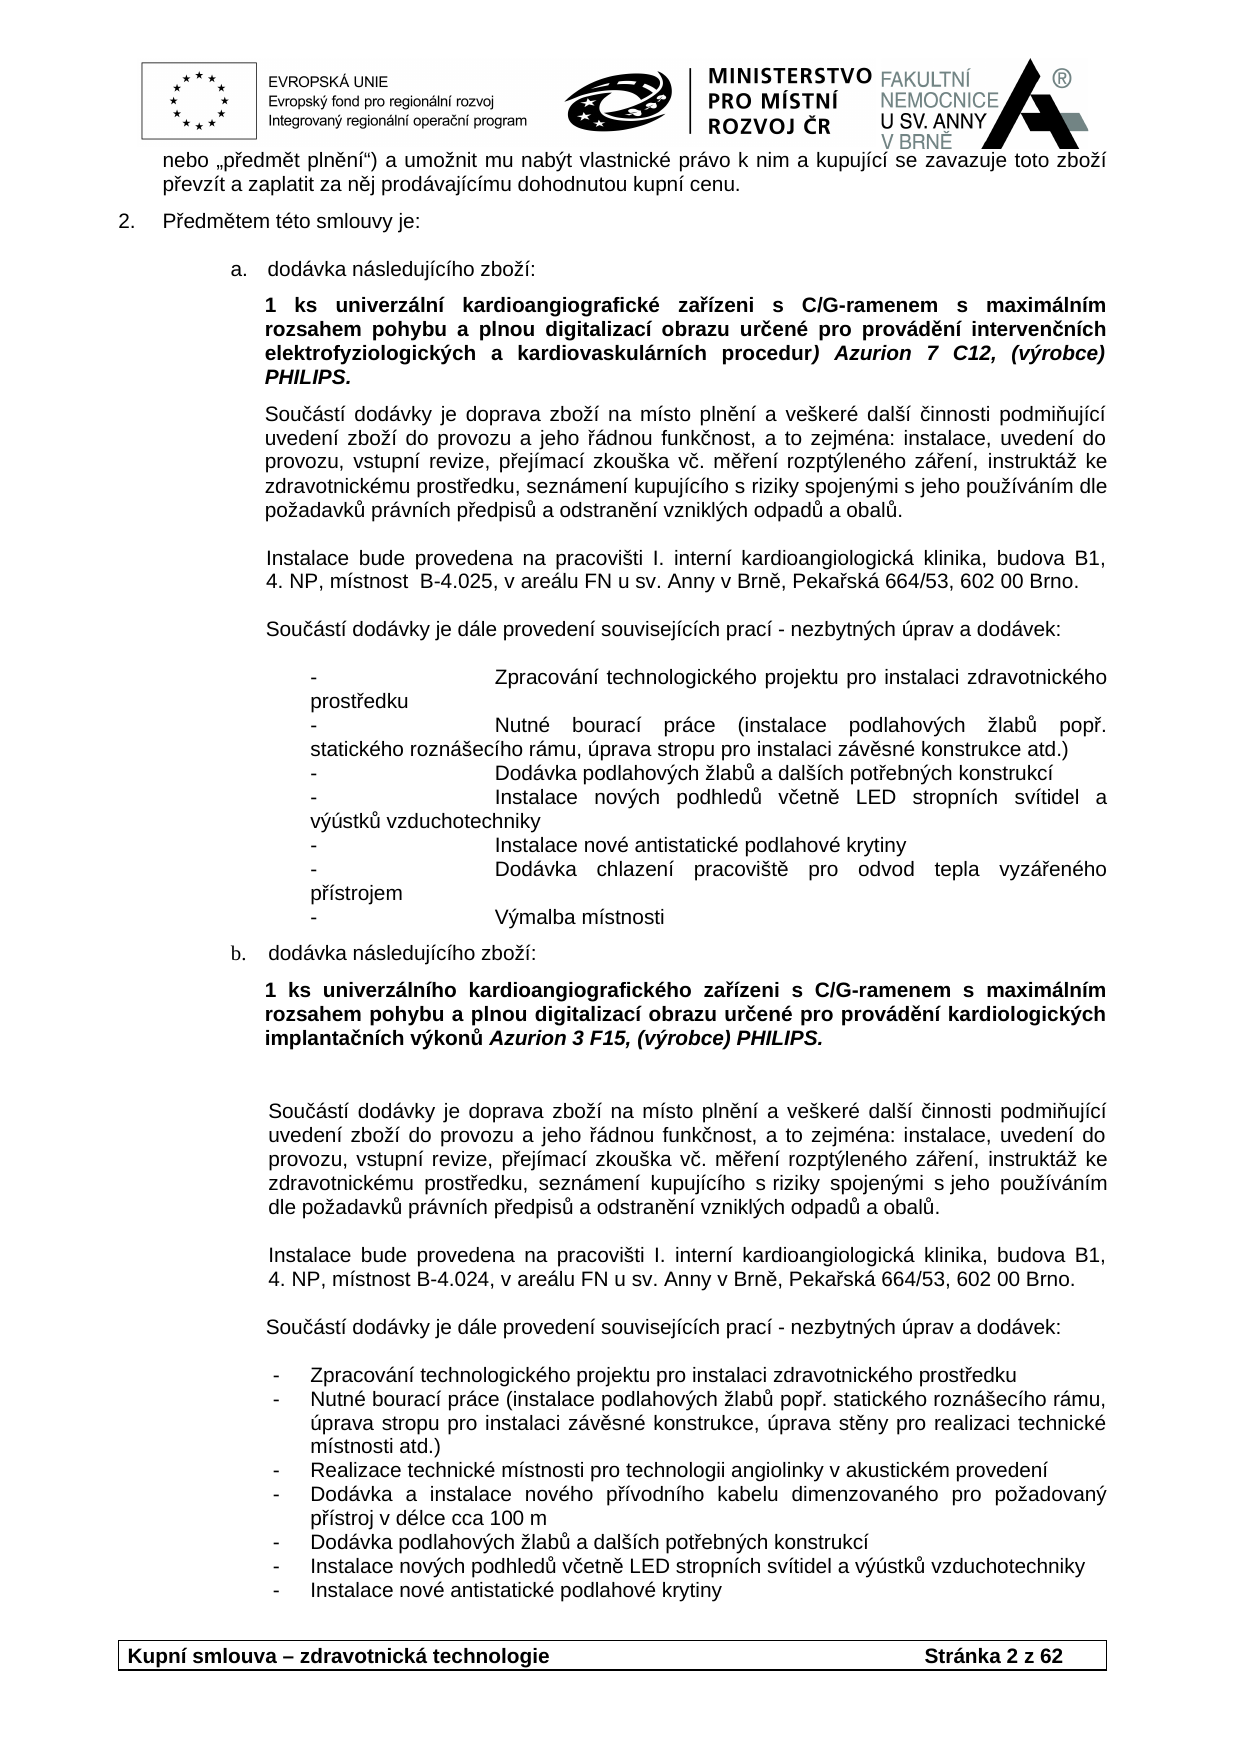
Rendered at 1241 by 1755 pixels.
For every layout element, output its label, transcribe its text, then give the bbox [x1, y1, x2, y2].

text Součástí dodávky je doprava zboží na místo plnění a veškeré další činnosti podmiňující uvedení zboží do provozu a jeho řádnou funkčnost, a to zejména: instalace, uvedení do provozu, vstupní revize, přejímací zkouška vč. měření rozptýleného záření, instruktáž ke zdravotnickému prostředku, seznámení kupujícího s riziky spojenými s jeho používáním dle požadavků právních předpisů a odstranění vzniklých odpadů a obalů. [264, 401, 1107, 521]
list dodávka následujícího zboží: [231, 941, 1107, 965]
text Součástí dodávky je doprava zboží na místo plnění a veškeré další činnosti podmiňující uvedení zboží do provozu a jeho řádnou funkčnost, a to zejména: instalace, uvedení do provozu, vstupní revize, přejímací zkouška vč. měření rozptýleného záření, instruktáž ke zdravotnickému prostředku, seznámení kupujícího s riziky spojenými s jeho používáním dle požadavků právních předpisů a odstranění vzniklých odpadů a obalů. [268, 1099, 1107, 1219]
list Dodávka podlahových žlabů a dalších potřebných konstrukcí [273, 1530, 1107, 1554]
list Instalace nových podhledů včetně LED stropních svítidel a výústků vzduchotechniky [273, 1554, 1107, 1578]
text Součástí dodávky je dále provedení souvisejících prací - nezbytných úprav a dodávek: [192, 1314, 1107, 1338]
list Zpracování technologického projektu pro instalaci zdravotnického prostředku [310, 665, 1107, 713]
list Dodávka a instalace nového přívodního kabelu dimenzovaného pro požadovaný přístroj v délce cca 100 m [273, 1482, 1107, 1530]
list Výmalba místnosti [310, 905, 1107, 929]
list Instalace nové antistatické podlahové krytiny [273, 1578, 1107, 1602]
list Nutné bourací práce (instalace podlahových žlabů popř. statického roznášecího rámu, úprava stropu pro instalaci závěsné konstrukce, úprava stěny pro realizaci technické místnosti atd.) [273, 1386, 1107, 1458]
list nebo „předmět plnění“) a umožnit mu nabýt vlastnické právo k nim a kupující se zavazuje toto zboží převzít a zaplatit za něj prodávajícímu dohodnutou kupní cenu. [118, 148, 1107, 196]
list dodávka následujícího zboží: [230, 257, 1107, 281]
list Dodávka chlazení pracoviště pro odvod tepla vyzářeného přístrojem [310, 857, 1107, 905]
list Předmětem této smlouvy je: [118, 209, 1107, 233]
text 1 ks univerzálního kardioangiografického zařízeni s C/G-ramenem s maximálním rozsahem pohybu a plnou digitalizací obrazu určené pro provádění kardiologických implantačních výkonů Azurion 3 F15, (výrobce) PHILIPS. [264, 978, 1107, 1050]
text Součástí dodávky je dále provedení souvisejících prací - nezbytných úprav a dodávek: [192, 617, 1107, 641]
list Dodávka podlahových žlabů a dalších potřebných konstrukcí [310, 761, 1107, 785]
list Zpracování technologického projektu pro instalaci zdravotnického prostředku [273, 1362, 1107, 1386]
text 1 ks univerzální kardioangiografické zařízeni s C/G-ramenem s maximálním rozsahem pohybu a plnou digitalizací obrazu určené pro provádění intervenčních elektrofyziologických a kardiovaskulárních procedur) Azurion 7 C12, (výrobce) PHILIPS. [264, 293, 1107, 389]
text Instalace bude provedena na pracovišti I. interní kardioangiologická klinika, budova B1, 4. NP, místnost B-4.024, v areálu FN u sv. Anny v Brně, Pekařská 664/53, 602 00 Brno. [268, 1243, 1107, 1291]
list Nutné bourací práce (instalace podlahových žlabů popř. statického roznášecího rámu, úprava stropu pro instalaci závěsné konstrukce atd.) [310, 713, 1107, 761]
list Instalace nových podhledů včetně LED stropních svítidel a výústků vzduchotechniky [310, 785, 1107, 833]
list Instalace nové antistatické podlahové krytiny [310, 833, 1107, 857]
list Realizace technické místnosti pro technologii angiolinky v akustickém provedení [273, 1458, 1107, 1482]
text Instalace bude provedena na pracovišti I. interní kardioangiologická klinika, budova B1, 4. NP, místnost B-4.025, v areálu FN u sv. Anny v Brně, Pekařská 664/53, 602 00 Brno. [266, 545, 1107, 593]
